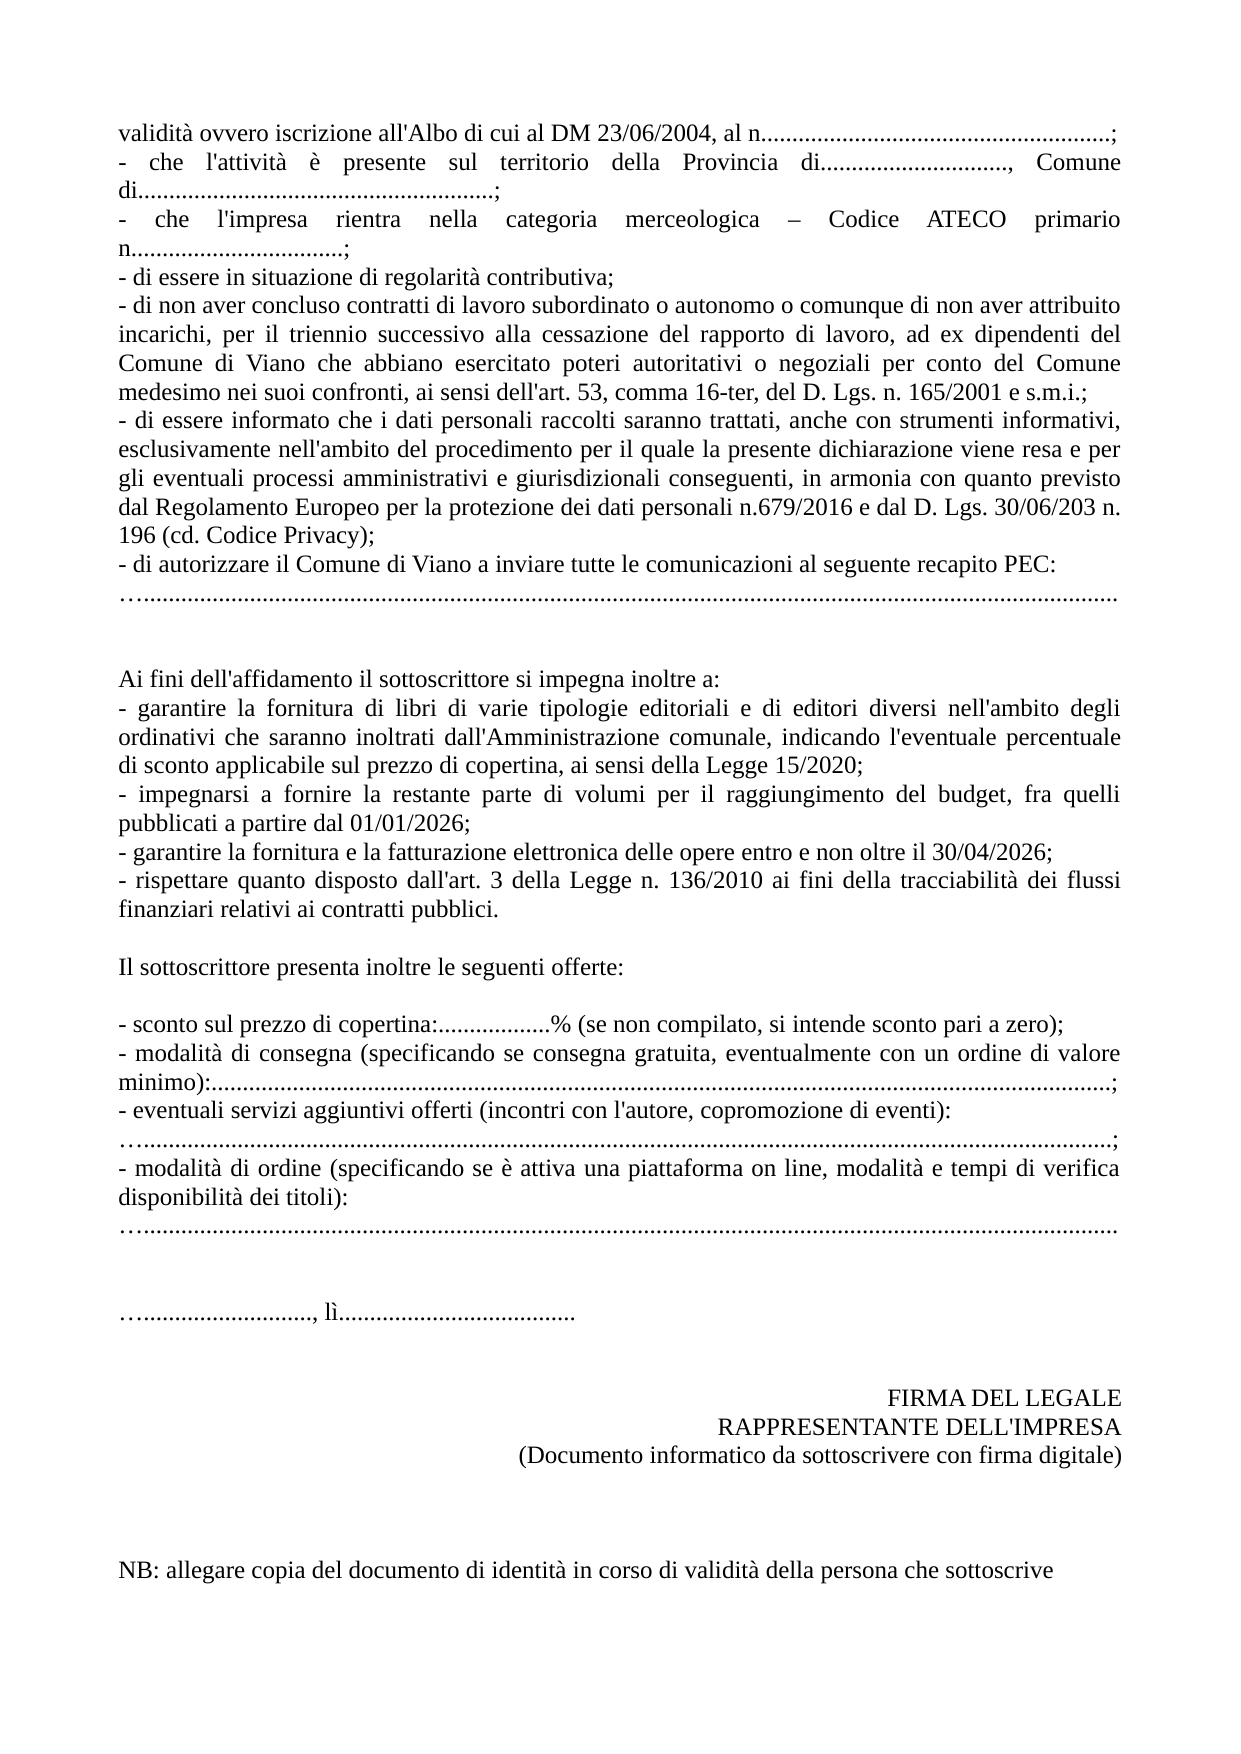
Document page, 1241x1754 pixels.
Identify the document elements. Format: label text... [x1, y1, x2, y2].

text NB: allegare copia del documento di identità in corso di validità della persona che sottoscrive [118, 1556, 1122, 1584]
text - di autorizzare il Comune di Viano a inviare tutte le comunicazioni al seguente recapito PEC: [118, 549, 1122, 578]
text (Documento informatico da sottoscrivere con firma digitale) [118, 1441, 1122, 1469]
text FIRMA DEL LEGALE [118, 1383, 1122, 1412]
text - di non aver concluso contratti di lavoro subordinato o autonomo o comunque di non aver attribuito incarichi, per il triennio successivo alla cessazione del rapporto di lavoro, ad ex dipendenti del Comune di Viano che abbiano esercitato poteri autoritativi o negoziali per conto del Comune medesimo nei suoi confronti, ai sensi dell'art. 53, comma 16-ter, del D. Lgs. n. 165/2001 e s.m.i.; [118, 291, 1122, 406]
text - garantire la fornitura e la fatturazione elettronica delle opere entro e non oltre il 30/04/2026; [118, 837, 1122, 866]
text …............................................................................................................................................................ [118, 578, 1122, 607]
text - impegnarsi a fornire la restante parte di volumi per il raggiungimento del budget, fra quelli pubblicati a partire dal 01/01/2026; [118, 779, 1122, 837]
text validità ovvero iscrizione all'Albo di cui al DM 23/06/2004, al n........................................................; [118, 118, 1122, 147]
text - che l'impresa rientra nella categoria merceologica – Codice ATECO primario n..................................; [118, 204, 1122, 262]
text Ai fini dell'affidamento il sottoscrittore si impegna inoltre a: [118, 664, 1122, 693]
text - modalità di ordine (specificando se è attiva una piattaforma on line, modalità e tempi di verifica disponibilità dei titoli): [118, 1153, 1122, 1211]
text - sconto sul prezzo di copertina:..................% (se non compilato, si intende sconto pari a zero); [118, 1009, 1122, 1038]
text …...........................................................................................................................................................; [118, 1124, 1122, 1153]
text RAPPRESENTANTE DELL'IMPRESA [118, 1412, 1122, 1441]
text - garantire la fornitura di libri di varie tipologie editoriali e di editori diversi nell'ambito degli ordinativi che saranno inoltrati dall'Amministrazione comunale, indicando l'eventuale percentuale di sconto applicabile sul prezzo di copertina, ai sensi della Legge 15/2020; [118, 693, 1122, 779]
text - di essere informato che i dati personali raccolti saranno trattati, anche con strumenti informativi, esclusivamente nell'ambito del procedimento per il quale la presente dichiarazione viene resa e per gli eventuali processi amministrativi e giurisdizionali conseguenti, in armonia con quanto previsto dal Regolamento Europeo per la protezione dei dati personali n.679/2016 e dal D. Lgs. 30/06/203 n. 196 (cd. Codice Privacy); [118, 406, 1122, 549]
text - modalità di consegna (specificando se consegna gratuita, eventualmente con un ordine di valore minimo):................................................................................................................................................; [118, 1038, 1122, 1096]
text …............................................................................................................................................................ [118, 1211, 1122, 1239]
text Il sottoscrittore presenta inoltre le seguenti offerte: [118, 952, 1122, 981]
text - eventuali servizi aggiuntivi offerti (incontri con l'autore, copromozione di eventi): [118, 1096, 1122, 1124]
text - che l'attività è presente sul territorio della Provincia di.............................., Comune di.........................................................; [118, 147, 1122, 204]
text …..........................., lì...................................... [118, 1297, 1122, 1326]
text - di essere in situazione di regolarità contributiva; [118, 262, 1122, 291]
text - rispettare quanto disposto dall'art. 3 della Legge n. 136/2010 ai fini della tracciabilità dei flussi finanziari relativi ai contratti pubblici. [118, 866, 1122, 923]
